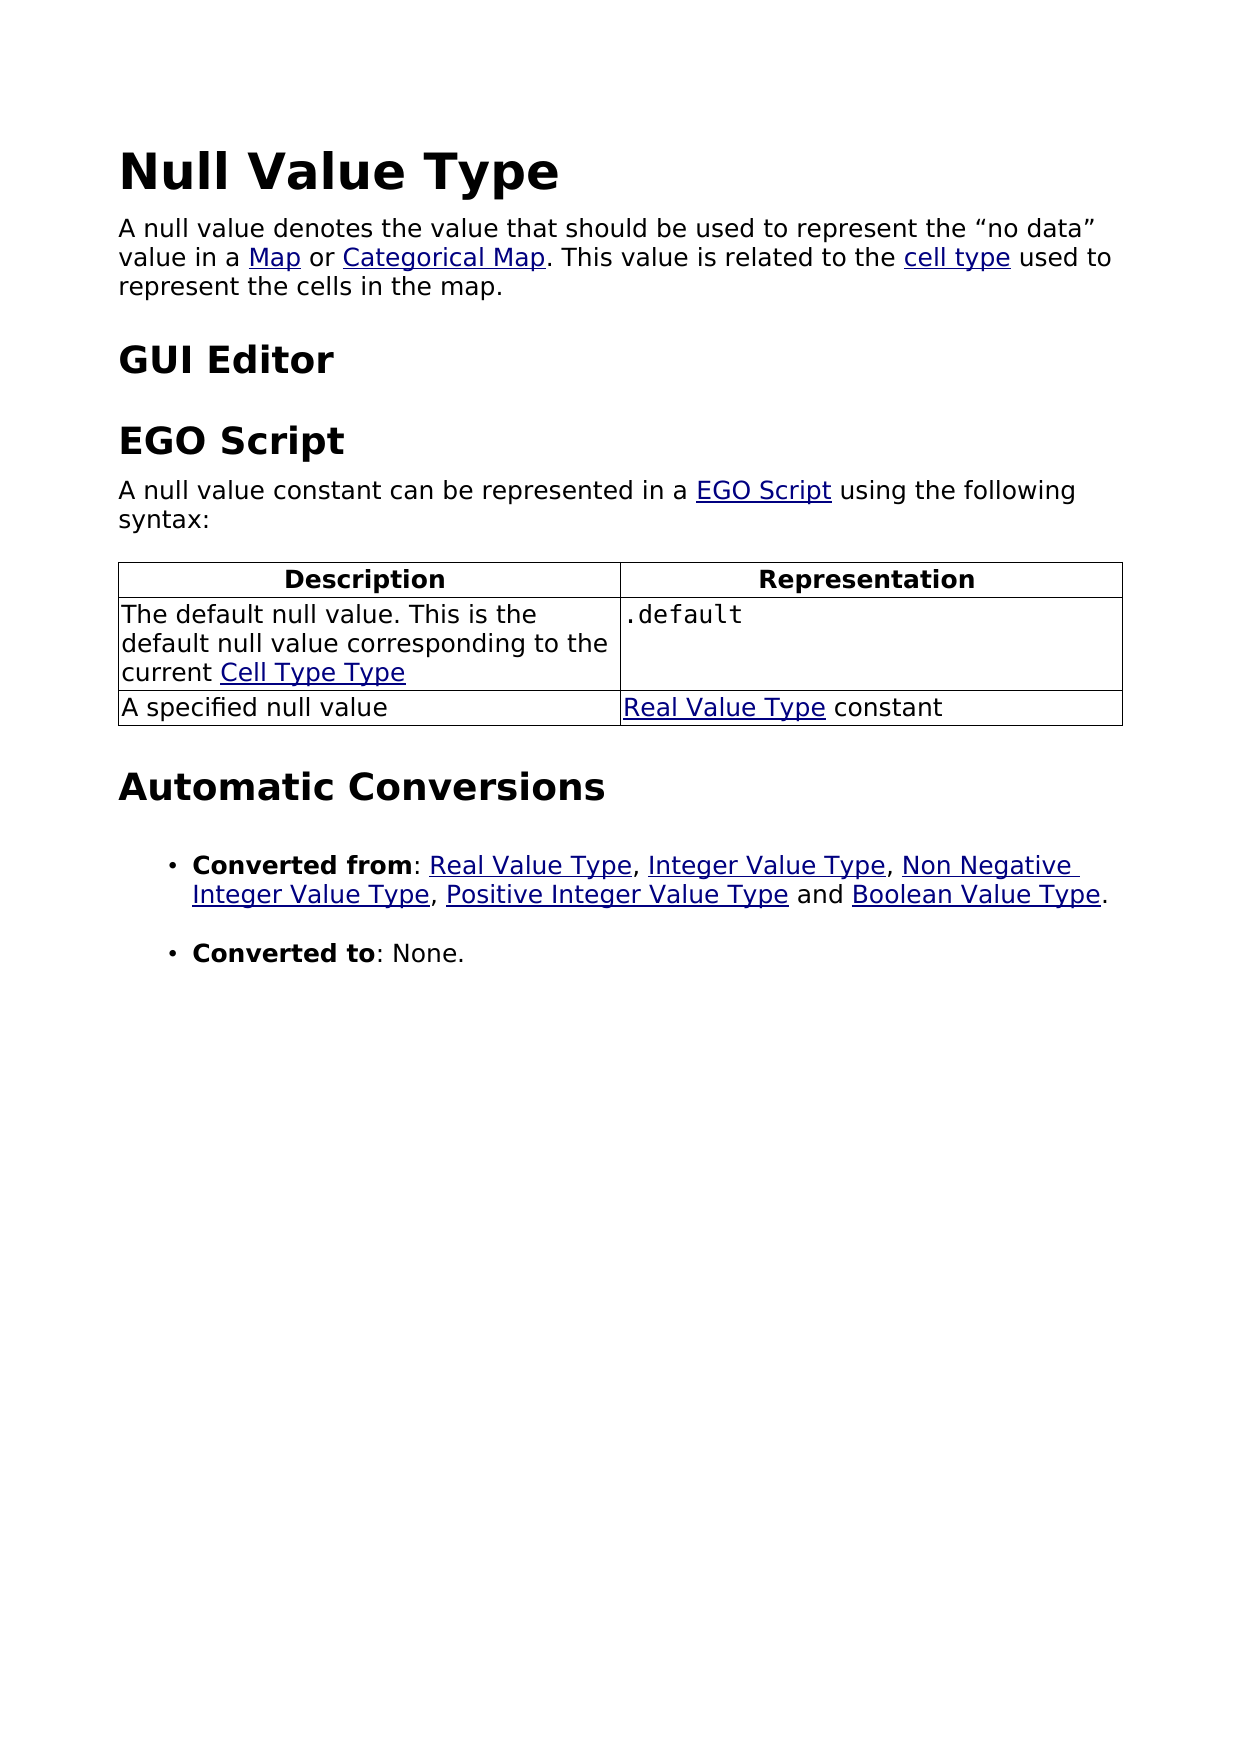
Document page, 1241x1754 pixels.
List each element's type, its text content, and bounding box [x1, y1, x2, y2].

table_header Description [119, 563, 620, 597]
table_cell A specified null value [119, 691, 620, 725]
list Converted from: Real Value Type, Integer Value Type, Non Negative Integer Value Type, Positive Integer Value Type and Boolean Value Type. [177, 851, 1122, 909]
subtitle GUI Editor [118, 339, 1122, 382]
text A null value constant can be represented in a EGO Script using the following syntax: [118, 476, 1122, 534]
list Converted to: None. [177, 939, 1122, 968]
text A null value denotes the value that should be used to represent the “no data” value in a Map or Categorical Map. This value is related to the cell type used to represent the cells in the map. [118, 214, 1122, 301]
subtitle Automatic Conversions [118, 765, 1122, 809]
table_cell The default null value. This is the default null value corresponding to the current Cell Type Type [119, 598, 620, 690]
table_cell .default [621, 598, 1122, 690]
table_cell Real Value Type constant [621, 691, 1122, 725]
subtitle EGO Script [118, 420, 1122, 464]
table_header Representation [621, 563, 1122, 597]
subtitle Null Value Type [118, 143, 1122, 201]
